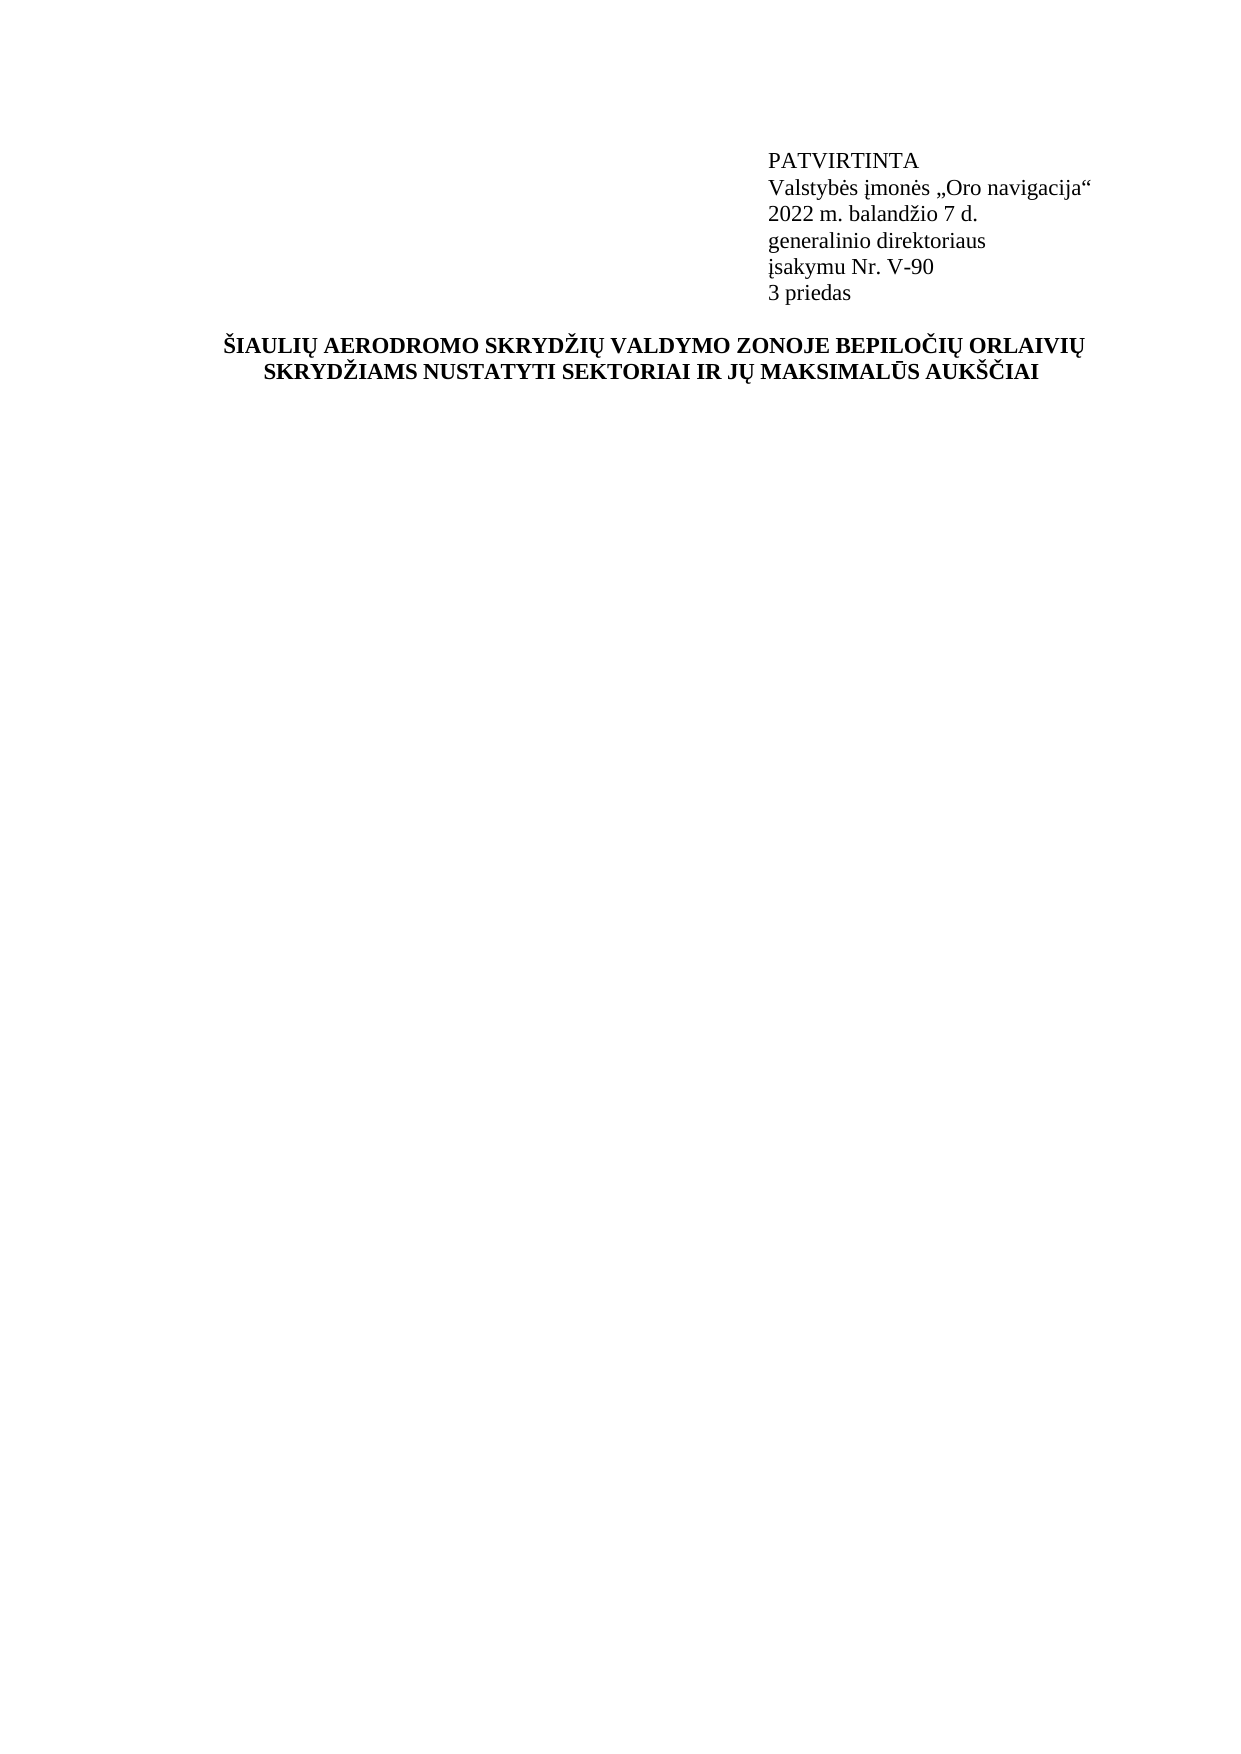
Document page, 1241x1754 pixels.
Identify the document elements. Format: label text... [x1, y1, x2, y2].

text generalinio direktoriaus [768, 227, 1131, 253]
text ŠIAULIŲ AERODROMO SKRYDŽIŲ VALDYMO ZONOJE BEPILOČIŲ ORLAIVIŲ SKRYDŽIAMS NUSTATYTI SEKTORIAI IR JŲ MAKSIMALŪS AUKŠČIAI [177, 332, 1131, 385]
text įsakymu Nr. V-90 [768, 253, 1131, 279]
text 2022 m. balandžio 7 d. [768, 200, 1131, 227]
text Valstybės įmonės „Oro navigacija“ [768, 174, 1131, 200]
text 3 priedas [768, 279, 1131, 306]
text PATVIRTINTA [768, 148, 1131, 174]
